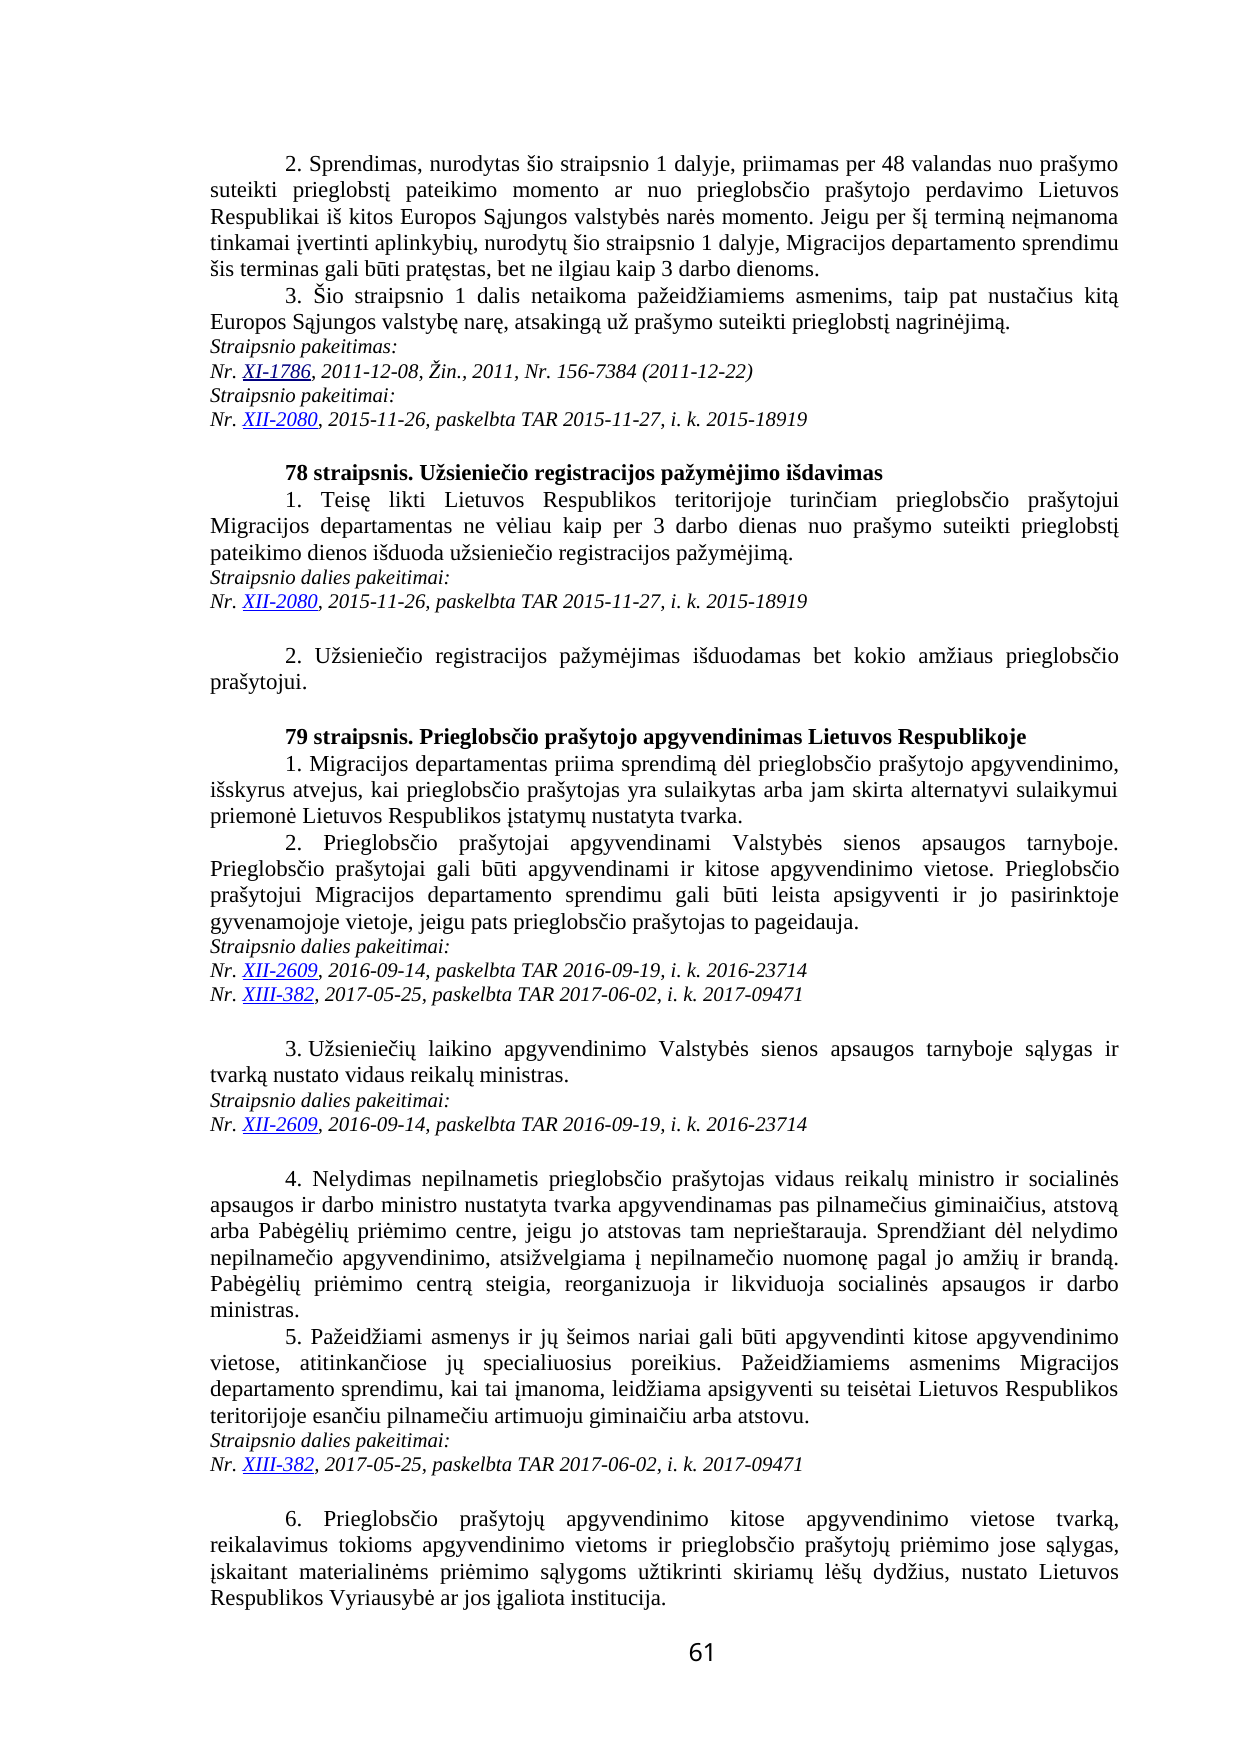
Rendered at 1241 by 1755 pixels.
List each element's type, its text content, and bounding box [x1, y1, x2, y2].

text 3. Šio straipsnio 1 dalis netaikoma pažeidžiamiems asmenims, taip pat nustačius kitą Europos Sąjungos valstybę narę, atsakingą už prašymo suteikti prieglobstį nagrinėjimą. [210, 282, 1120, 334]
text Nr. XIII-382, 2017-05-25, paskelbta TAR 2017-06-02, i. k. 2017-09471 [210, 982, 1120, 1006]
text Straipsnio dalies pakeitimai: [210, 934, 1120, 958]
text 2. Sprendimas, nurodytas šio straipsnio 1 dalyje, priimamas per 48 valandas nuo prašymo suteikti prieglobstį pateikimo momento ar nuo prieglobsčio prašytojo perdavimo Lietuvos Respublikai iš kitos Europos Sąjungos valstybės narės momento. Jeigu per šį terminą neįmanoma tinkamai įvertinti aplinkybių, nurodytų šio straipsnio 1 dalyje, Migracijos departamento sprendimu šis terminas gali būti pratęstas, bet ne ilgiau kaip 3 darbo dienoms. [210, 150, 1120, 282]
text 5. Pažeidžiami asmenys ir jų šeimos nariai gali būti apgyvendinti kitose apgyvendinimo vietose, atitinkančiose jų specialiuosius poreikius. Pažeidžiamiems asmenims Migracijos departamento sprendimu, kai tai įmanoma, leidžiama apsigyventi su teisėtai Lietuvos Respublikos teritorijoje esančiu pilnamečiu artimuoju giminaičiu arba atstovu. [210, 1323, 1120, 1428]
text Straipsnio dalies pakeitimai: [210, 1428, 1120, 1452]
text Nr. XI-1786, 2011-12-08, Žin., 2011, Nr. 156-7384 (2011-12-22) [210, 358, 1120, 383]
text Nr. XII-2080, 2015-11-26, paskelbta TAR 2015-11-27, i. k. 2015-18919 [210, 589, 1120, 613]
text Nr. XII-2609, 2016-09-14, paskelbta TAR 2016-09-19, i. k. 2016-23714 [210, 1112, 1120, 1136]
text Nr. XII-2080, 2015-11-26, paskelbta TAR 2015-11-27, i. k. 2015-18919 [210, 407, 1120, 431]
text 6. Prieglobsčio prašytojų apgyvendinimo kitose apgyvendinimo vietose tvarką, reikalavimus tokioms apgyvendinimo vietoms ir prieglobsčio prašytojų priėmimo jose sąlygas, įskaitant materialinėms priėmimo sąlygoms užtikrinti skiriamų lėšų dydžius, nustato Lietuvos Respublikos Vyriausybė ar jos įgaliota institucija. [210, 1505, 1120, 1610]
text Straipsnio dalies pakeitimai: [210, 1088, 1120, 1112]
text 78 straipsnis. Užsieniečio registracijos pažymėjimo išdavimas [210, 459, 1120, 486]
text 2. Prieglobsčio prašytojai apgyvendinami Valstybės sienos apsaugos tarnyboje. Prieglobsčio prašytojai gali būti apgyvendinami ir kitose apgyvendinimo vietose. Prieglobsčio prašytojui Migracijos departamento sprendimu gali būti leista apsigyventi ir jo pasirinktoje gyvenamojoje vietoje, jeigu pats prieglobsčio prašytojas to pageidauja. [210, 829, 1120, 934]
text Straipsnio pakeitimas: [210, 334, 1120, 358]
text Straipsnio dalies pakeitimai: [210, 565, 1120, 589]
text 4. Nelydimas nepilnametis prieglobsčio prašytojas vidaus reikalų ministro ir socialinės apsaugos ir darbo ministro nustatyta tvarka apgyvendinamas pas pilnamečius giminaičius, atstovą arba Pabėgėlių priėmimo centre, jeigu jo atstovas tam neprieštarauja. Sprendžiant dėl nelydimo nepilnamečio apgyvendinimo, atsižvelgiama į nepilnamečio nuomonę pagal jo amžių ir brandą. Pabėgėlių priėmimo centrą steigia, reorganizuoja ir likviduoja socialinės apsaugos ir darbo ministras. [210, 1164, 1120, 1323]
text 3. Užsieniečių laikino apgyvendinimo Valstybės sienos apsaugos tarnyboje sąlygas ir tvarką nustato vidaus reikalų ministras. [210, 1035, 1120, 1088]
text 1. Teisę likti Lietuvos Respublikos teritorijoje turinčiam prieglobsčio prašytojui Migracijos departamentas ne vėliau kaip per 3 darbo dienas nuo prašymo suteikti prieglobstį pateikimo dienos išduoda užsieniečio registracijos pažymėjimą. [210, 486, 1120, 565]
text Nr. XIII-382, 2017-05-25, paskelbta TAR 2017-06-02, i. k. 2017-09471 [210, 1452, 1120, 1476]
text 2. Užsieniečio registracijos pažymėjimas išduodamas bet kokio amžiaus prieglobsčio prašytojui. [210, 642, 1120, 694]
text 1. Migracijos departamentas priima sprendimą dėl prieglobsčio prašytojo apgyvendinimo, išskyrus atvejus, kai prieglobsčio prašytojas yra sulaikytas arba jam skirta alternatyvi sulaikymui priemonė Lietuvos Respublikos įstatymų nustatyta tvarka. [210, 749, 1120, 829]
text 79 straipsnis. Prieglobsčio prašytojo apgyvendinimas Lietuvos Respublikoje [210, 723, 1120, 749]
text Nr. XII-2609, 2016-09-14, paskelbta TAR 2016-09-19, i. k. 2016-23714 [210, 958, 1120, 982]
text Straipsnio pakeitimai: [210, 383, 1120, 407]
